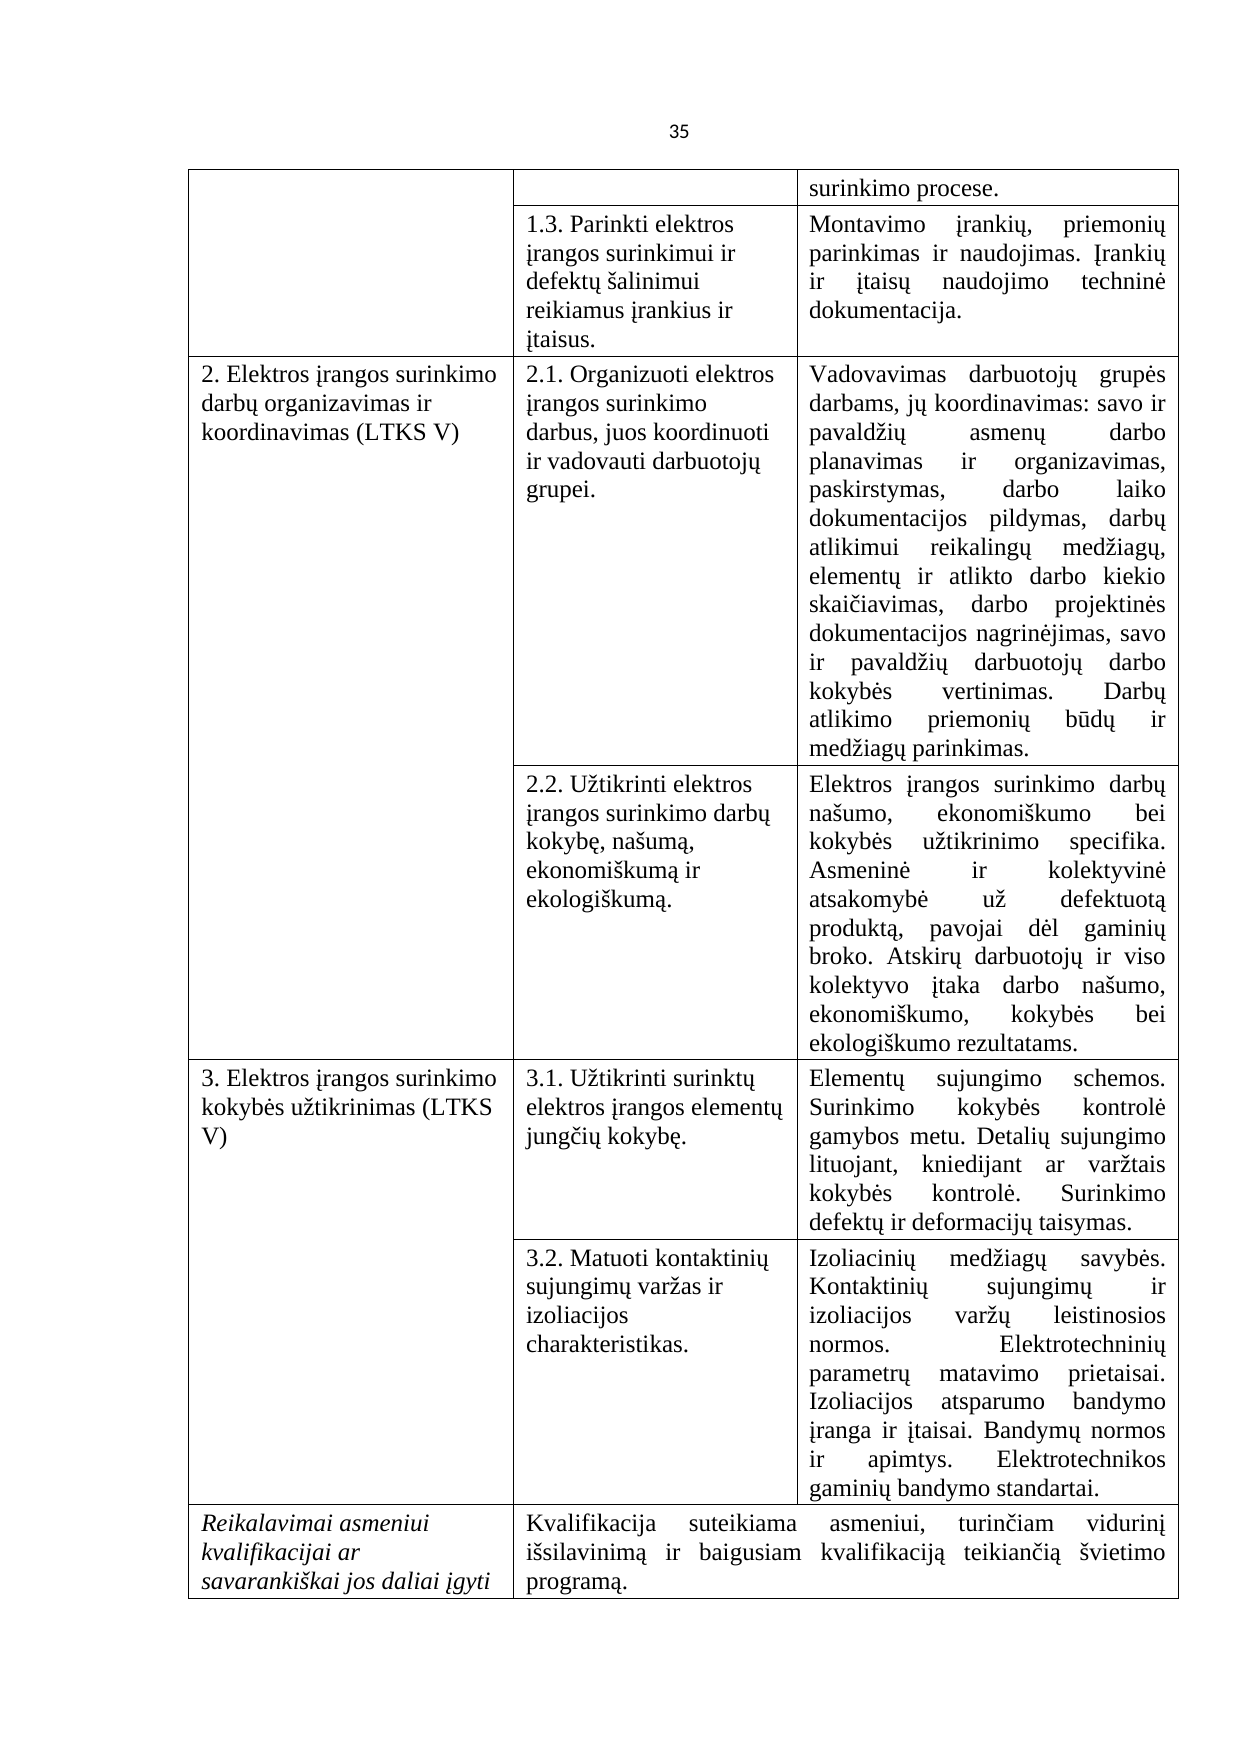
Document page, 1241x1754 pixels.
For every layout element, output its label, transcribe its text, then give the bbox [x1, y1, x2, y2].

table_cell 3.2. Matuoti kontaktinių sujungimų varžas ir izoliacijos charakteristikas. [514, 1240, 797, 1504]
table_cell Vadovavimas darbuotojų grupės darbams, jų koordinavimas: savo ir pavaldžių asmenų darbo planavimas ir organizavimas, paskirstymas, darbo laiko dokumentacijos pildymas, darbų atlikimui reikalingų medžiagų, elementų ir atlikto darbo kiekio skaičiavimas, darbo projektinės dokumentacijos nagrinėjimas, savo ir pavaldžių darbuotojų darbo kokybės vertinimas. Darbų atlikimo priemonių būdų ir medžiagų parinkimas. [798, 357, 1178, 765]
table_cell 2. Elektros įrangos surinkimo darbų organizavimas ir koordinavimas (LTKS V) [189, 357, 513, 1059]
table_cell surinkimo procese. [798, 170, 1178, 205]
table_cell Kvalifikacija suteikiama asmeniui, turinčiam vidurinį išsilavinimą ir baigusiam kvalifikaciją teikiančią švietimo programą. [514, 1505, 1178, 1597]
table_cell Elektros įrangos surinkimo darbų našumo, ekonomiškumo bei kokybės užtikrinimo specifika. Asmeninė ir kolektyvinė atsakomybė už defektuotą produktą, pavojai dėl gaminių broko. Atskirų darbuotojų ir viso kolektyvo įtaka darbo našumo, ekonomiškumo, kokybės bei ekologiškumo rezultatams. [798, 766, 1178, 1059]
table_cell [514, 170, 797, 205]
table_cell 2.2. Užtikrinti elektros įrangos surinkimo darbų kokybę, našumą, ekonomiškumą ir ekologiškumą. [514, 766, 797, 1059]
table_cell [189, 170, 513, 356]
table_cell Izoliacinių medžiagų savybės. Kontaktinių sujungimų ir izoliacijos varžų leistinosios normos. Elektrotechninių parametrų matavimo prietaisai. Izoliacijos atsparumo bandymo įranga ir įtaisai. Bandymų normos ir apimtys. Elektrotechnikos gaminių bandymo standartai. [798, 1240, 1178, 1504]
table_cell 1.3. Parinkti elektros įrangos surinkimui ir defektų šalinimui reikiamus įrankius ir įtaisus. [514, 206, 797, 356]
table_cell Elementų sujungimo schemos. Surinkimo kokybės kontrolė gamybos metu. Detalių sujungimo lituojant, kniedijant ar varžtais kokybės kontrolė. Surinkimo defektų ir deformacijų taisymas. [798, 1060, 1178, 1239]
table_cell 3. Elektros įrangos surinkimo kokybės užtikrinimas (LTKS V) [189, 1060, 513, 1504]
table_cell 2.1. Organizuoti elektros įrangos surinkimo darbus, juos koordinuoti ir vadovauti darbuotojų grupei. [514, 357, 797, 765]
table_cell 3.1. Užtikrinti surinktų elektros įrangos elementų jungčių kokybę. [514, 1060, 797, 1239]
table_cell Reikalavimai asmeniui kvalifikacijai ar savarankiškai jos daliai įgyti [189, 1505, 513, 1597]
table_cell Montavimo įrankių, priemonių parinkimas ir naudojimas. Įrankių ir įtaisų naudojimo techninė dokumentacija. [798, 206, 1178, 356]
